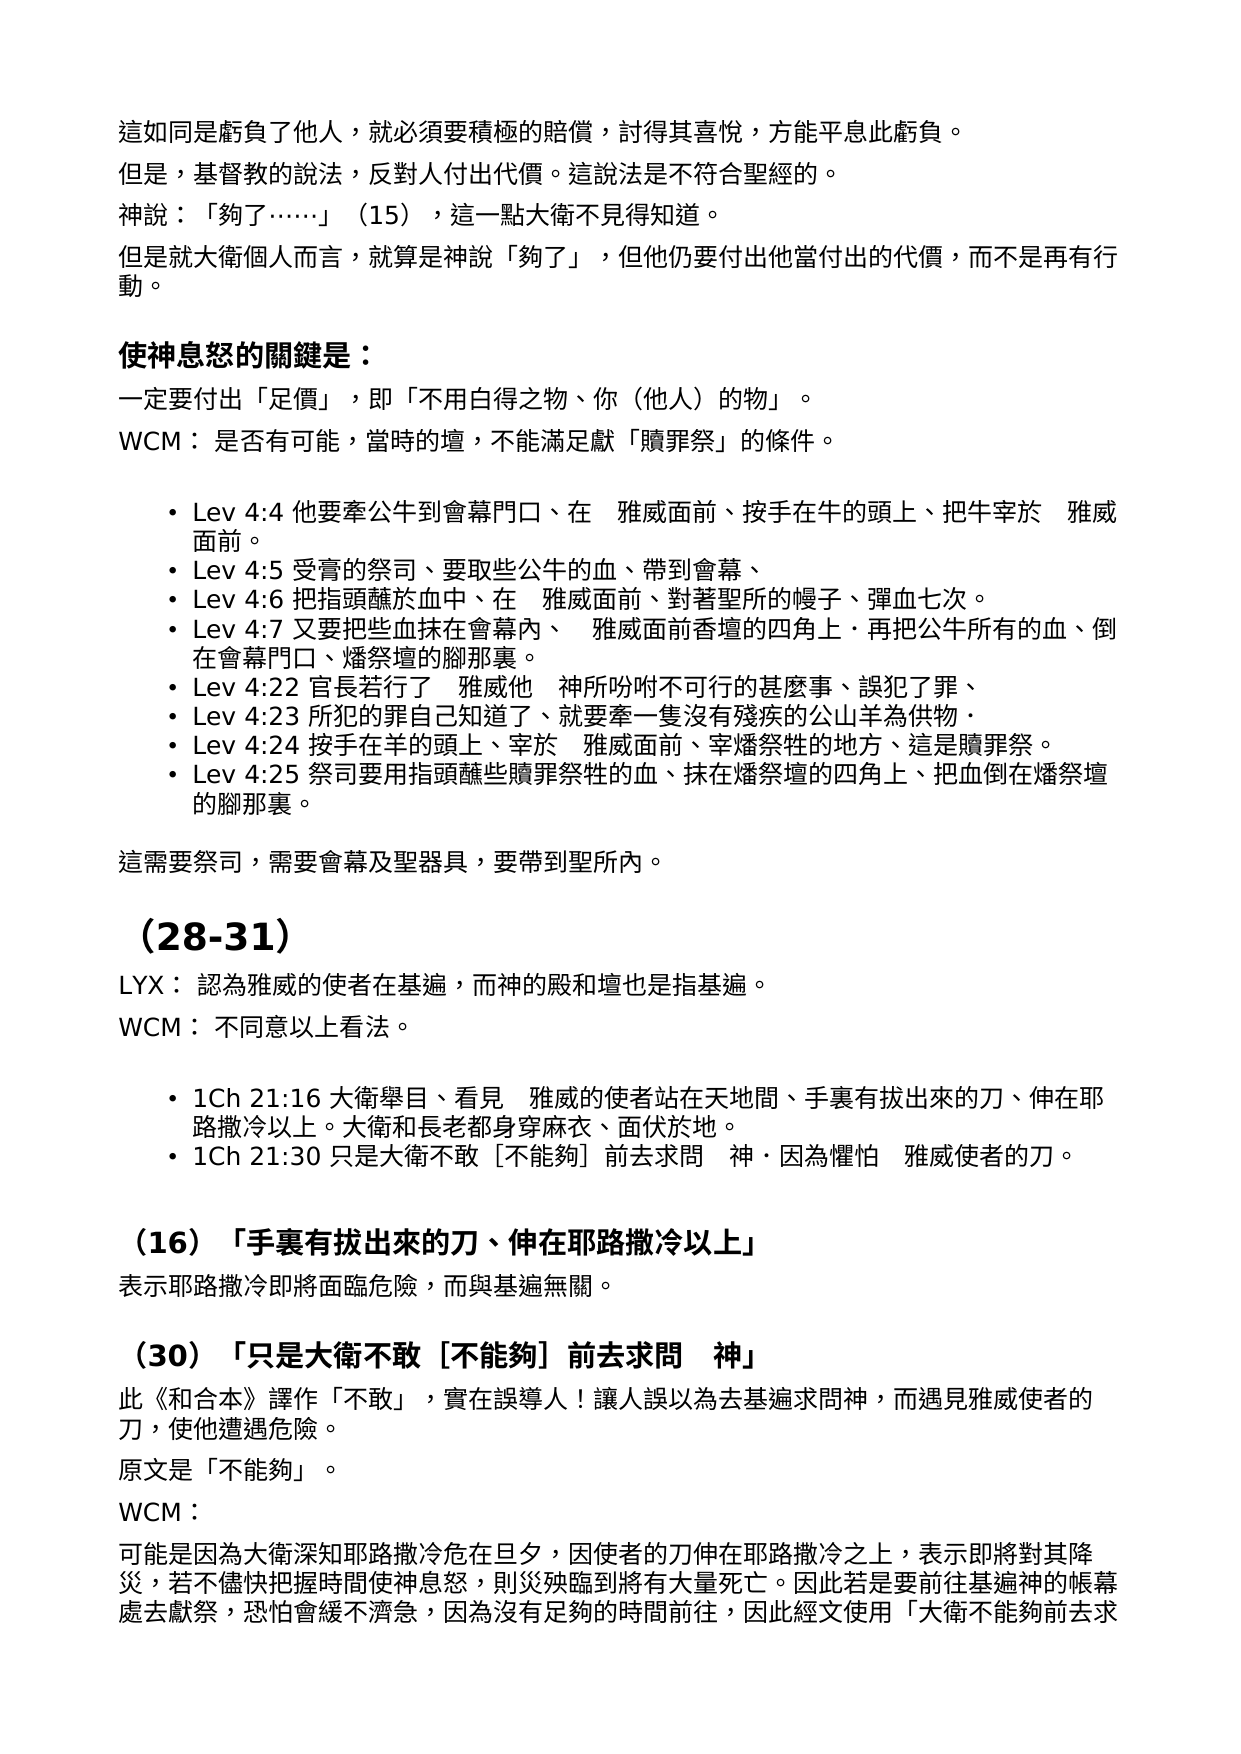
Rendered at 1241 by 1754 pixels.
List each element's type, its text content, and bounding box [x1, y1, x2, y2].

text 可能是因為大衛深知耶路撒冷危在旦夕，因使者的刀伸在耶路撒冷之上，表示即將對其降災，若不儘快把握時間使神息怒，則災殃臨到將有大量死亡。因此若是要前往基遍神的帳幕處去獻祭，恐怕會緩不濟急，因為沒有足夠的時間前往，因此經文使用「大衛不能夠前去求 [118, 1540, 1122, 1627]
text 但是就大衛個人而言，就算是神說「夠了」，但他仍要付出他當付出的代價，而不是再有行動。 [118, 243, 1122, 301]
text WCM： 是否有可能，當時的壇，不能滿足獻「贖罪祭」的條件。 [118, 427, 1122, 456]
subtitle （30）「只是大衛不敢［不能夠］前去求問 神」 [118, 1339, 1122, 1373]
text 表示耶路撒冷即將面臨危險，而與基遍無關。 [118, 1273, 1122, 1302]
text 這如同是虧負了他人，就必須要積極的賠償，討得其喜悅，方能平息此虧負。 [118, 118, 1122, 147]
subtitle （28-31） [118, 915, 1122, 959]
text 此《和合本》譯作「不敢」，實在誤導人！讓人誤以為去基遍求問神，而遇見雅威使者的刀，使他遭遇危險。 [118, 1386, 1122, 1444]
text LYX： 認為雅威的使者在基遍，而神的殿和壇也是指基遍。 [118, 971, 1122, 1001]
text 原文是「不能夠」。 [118, 1457, 1122, 1486]
text 但是，基督教的說法，反對人付出代價。這說法是不符合聖經的。 [118, 160, 1122, 189]
list Lev 4:6 把指頭蘸於血中、在 雅威面前、對著聖所的幔子、彈血七次。 [177, 586, 1122, 615]
text WCM： [118, 1498, 1122, 1527]
text 這需要祭司，需要會幕及聖器具，要帶到聖所內。 [118, 848, 1122, 878]
list Lev 4:4 他要牽公牛到會幕門口、在 雅威面前、按手在牛的頭上、把牛宰於 雅威面前。 [177, 498, 1122, 557]
text WCM： 不同意以上看法。 [118, 1013, 1122, 1042]
list Lev 4:24 按手在羊的頭上、宰於 雅威面前、宰燔祭牲的地方、這是贖罪祭。 [177, 732, 1122, 761]
list Lev 4:5 受膏的祭司、要取些公牛的血、帶到會幕、 [177, 557, 1122, 586]
text 一定要付出「足價」，即「不用白得之物、你（他人）的物」。 [118, 385, 1122, 414]
list Lev 4:25 祭司要用指頭蘸些贖罪祭牲的血、抹在燔祭壇的四角上、把血倒在燔祭壇的腳那裏。 [177, 761, 1122, 819]
subtitle 使神息怒的關鍵是： [118, 339, 1122, 373]
subtitle （16）「手裏有拔出來的刀、伸在耶路撒冷以上」 [118, 1226, 1122, 1260]
list Lev 4:7 又要把些血抹在會幕內、 雅威面前香壇的四角上．再把公牛所有的血、倒在會幕門口、燔祭壇的腳那裏。 [177, 615, 1122, 673]
list Lev 4:22 官長若行了 雅威他 神所吩咐不可行的甚麼事、誤犯了罪、 [177, 673, 1122, 702]
list Lev 4:23 所犯的罪自己知道了、就要牽一隻沒有殘疾的公山羊為供物． [177, 702, 1122, 732]
text 神說：「夠了⋯⋯」（15），這一點大衛不見得知道。 [118, 201, 1122, 231]
list 1Ch 21:30 只是大衛不敢［不能夠］前去求問 神．因為懼怕 雅威使者的刀。 [177, 1142, 1122, 1172]
list 1Ch 21:16 大衛舉目、看見 雅威的使者站在天地間、手裏有拔出來的刀、伸在耶路撒冷以上。大衛和長老都身穿麻衣、面伏於地。 [177, 1084, 1122, 1142]
